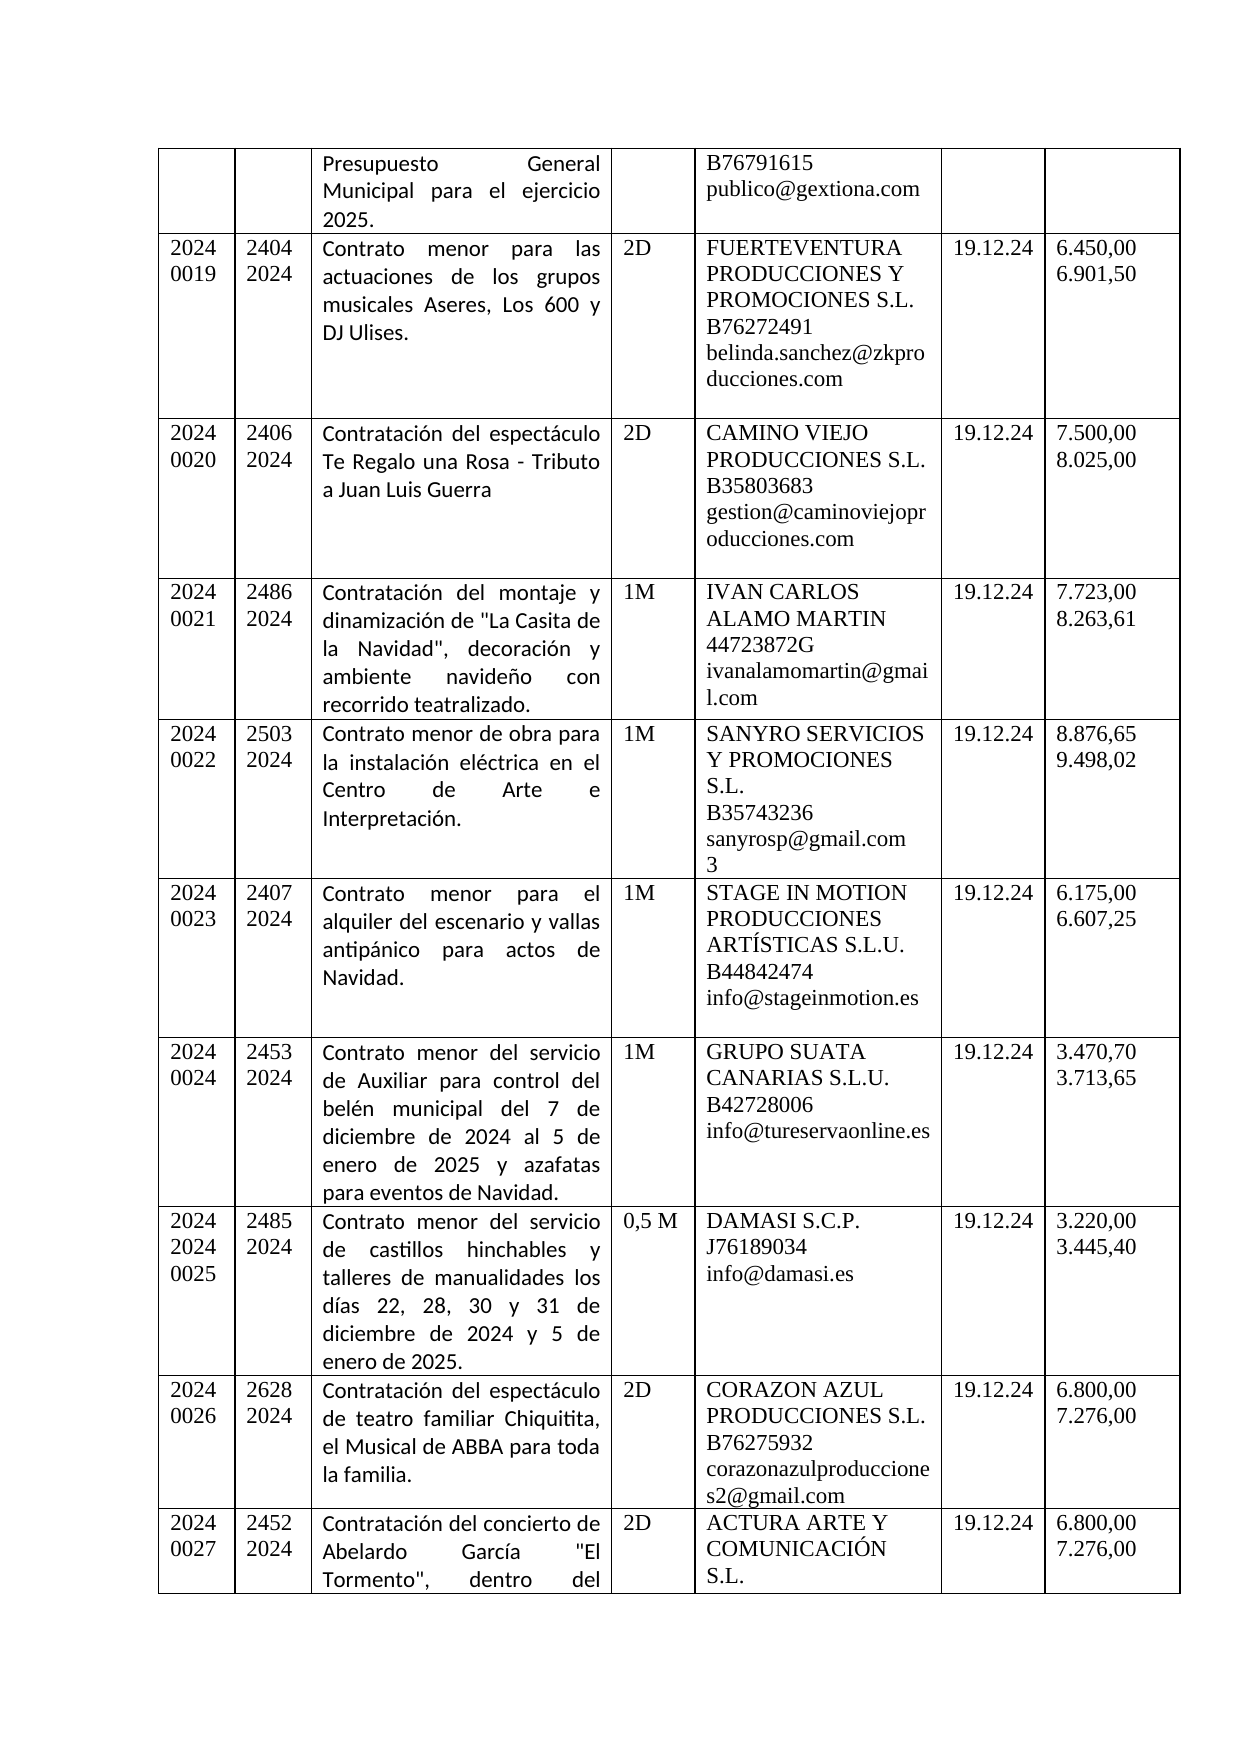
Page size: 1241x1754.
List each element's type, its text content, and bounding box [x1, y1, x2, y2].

table_cell [1046, 149, 1179, 233]
table_cell 3.220,00 3.445,40 [1046, 1207, 1179, 1375]
table_cell B76791615 publico@gextiona.com [696, 149, 941, 233]
table_cell 2024 0027 [159, 1509, 234, 1593]
table_cell ACTURA ARTE Y COMUNICACIÓN S.L. [696, 1509, 941, 1593]
table_cell 3.470,70 3.713,65 [1046, 1038, 1179, 1206]
table_cell 2024 2024 0025 [159, 1207, 234, 1375]
table_cell FUERTEVENTURA PRODUCCIONES Y PROMOCIONES S.L. B76272491 belinda.sanchez@zkproducciones.com [696, 234, 941, 418]
table_cell Contrato menor para las actuaciones de los grupos musicales Aseres, Los 600 y DJ Ulises. [312, 234, 611, 418]
table_cell 2024 0021 [159, 579, 234, 718]
table_cell 2407 2024 [236, 879, 311, 1037]
table_cell Contratación del montaje y dinamización de "La Casita de la Navidad", decoración y ambiente navideño con recorrido teatralizado. [312, 579, 611, 718]
table_cell 6.800,00 7.276,00 [1046, 1509, 1179, 1593]
table_cell [942, 149, 1044, 233]
table_cell 7.500,00 8.025,00 [1046, 419, 1179, 577]
table_cell DAMASI S.C.P. J76189034 info@damasi.es [696, 1207, 941, 1375]
table_cell 19.12.24 [942, 720, 1044, 878]
table_cell SANYRO SERVICIOS Y PROMOCIONES S.L. B35743236 sanyrosp@gmail.com 3 [696, 720, 941, 878]
table_cell 2024 0024 [159, 1038, 234, 1206]
table_cell Presupuesto General Municipal para el ejercicio 2025. [312, 149, 611, 233]
table_cell 2D [612, 1376, 694, 1508]
table_cell 2024 0023 [159, 879, 234, 1037]
table_cell 19.12.24 [942, 234, 1044, 418]
table_cell 2D [612, 1509, 694, 1593]
table_cell 2024 0022 [159, 720, 234, 878]
table_cell 8.876,65 9.498,02 [1046, 720, 1179, 878]
table_cell 1M [612, 1038, 694, 1206]
table_cell 19.12.24 [942, 879, 1044, 1037]
table_cell 2024 0026 [159, 1376, 234, 1508]
table_cell 7.723,00 8.263,61 [1046, 579, 1179, 718]
table_cell Contratación del espectáculo de teatro familiar Chiquitita, el Musical de ABBA para toda la familia. [312, 1376, 611, 1508]
table_cell 19.12.24 [942, 1207, 1044, 1375]
table_cell 6.175,00 6.607,25 [1046, 879, 1179, 1037]
table_cell 2485 2024 [236, 1207, 311, 1375]
table_cell [159, 149, 234, 233]
table_cell 0,5 M [612, 1207, 694, 1375]
table_cell 6.800,00 7.276,00 [1046, 1376, 1179, 1508]
table_cell [236, 149, 311, 233]
table_cell 6.450,00 6.901,50 [1046, 234, 1179, 418]
table_cell 19.12.24 [942, 1038, 1044, 1206]
table_cell IVAN CARLOS ALAMO MARTIN 44723872G ivanalamomartin@gmail.com [696, 579, 941, 718]
table_cell 1M [612, 579, 694, 718]
table_cell 2024 0019 [159, 234, 234, 418]
table_cell Contrato menor para el alquiler del escenario y vallas antipánico para actos de Navidad. [312, 879, 611, 1037]
table_cell Contrato menor del servicio de castillos hinchables y talleres de manualidades los días 22, 28, 30 y 31 de diciembre de 2024 y 5 de enero de 2025. [312, 1207, 611, 1375]
table_cell Contratación del concierto de Abelardo García "El Tormento", dentro del [312, 1509, 611, 1593]
table_cell 2024 0020 [159, 419, 234, 577]
table_cell 2406 2024 [236, 419, 311, 577]
table_cell 2D [612, 234, 694, 418]
table_cell 19.12.24 [942, 579, 1044, 718]
table_cell CAMINO VIEJO PRODUCCIONES S.L. B35803683 gestion@caminoviejoproducciones.com [696, 419, 941, 577]
table_cell CORAZON AZUL PRODUCCIONES S.L. B76275932 corazonazulproducciones2@gmail.com [696, 1376, 941, 1508]
table_cell 19.12.24 [942, 419, 1044, 577]
table_cell 2628 2024 [236, 1376, 311, 1508]
table_cell 2452 2024 [236, 1509, 311, 1593]
table_cell 24532024 [236, 1038, 311, 1206]
table_cell Contrato menor del servicio de Auxiliar para control del belén municipal del 7 de diciembre de 2024 al 5 de enero de 2025 y azafatas para eventos de Navidad. [312, 1038, 611, 1206]
table_cell 1M [612, 879, 694, 1037]
table_cell 19.12.24 [942, 1509, 1044, 1593]
table_cell Contrato menor de obra para la instalación eléctrica en el Centro de Arte e Interpretación. [312, 720, 611, 878]
table_cell 1M [612, 720, 694, 878]
table_cell [612, 149, 694, 233]
table_cell STAGE IN MOTION PRODUCCIONES ARTÍSTICAS S.L.U. B44842474 info@stageinmotion.es [696, 879, 941, 1037]
table_cell 2486 2024 [236, 579, 311, 718]
table_cell Contratación del espectáculo Te Regalo una Rosa - Tributo a Juan Luis Guerra [312, 419, 611, 577]
table_cell 19.12.24 [942, 1376, 1044, 1508]
table_cell GRUPO SUATA CANARIAS S.L.U. B42728006 info@tureservaonline.es [696, 1038, 941, 1206]
table_cell 2404 2024 [236, 234, 311, 418]
table_cell 2503 2024 [236, 720, 311, 878]
table_cell 2D [612, 419, 694, 577]
